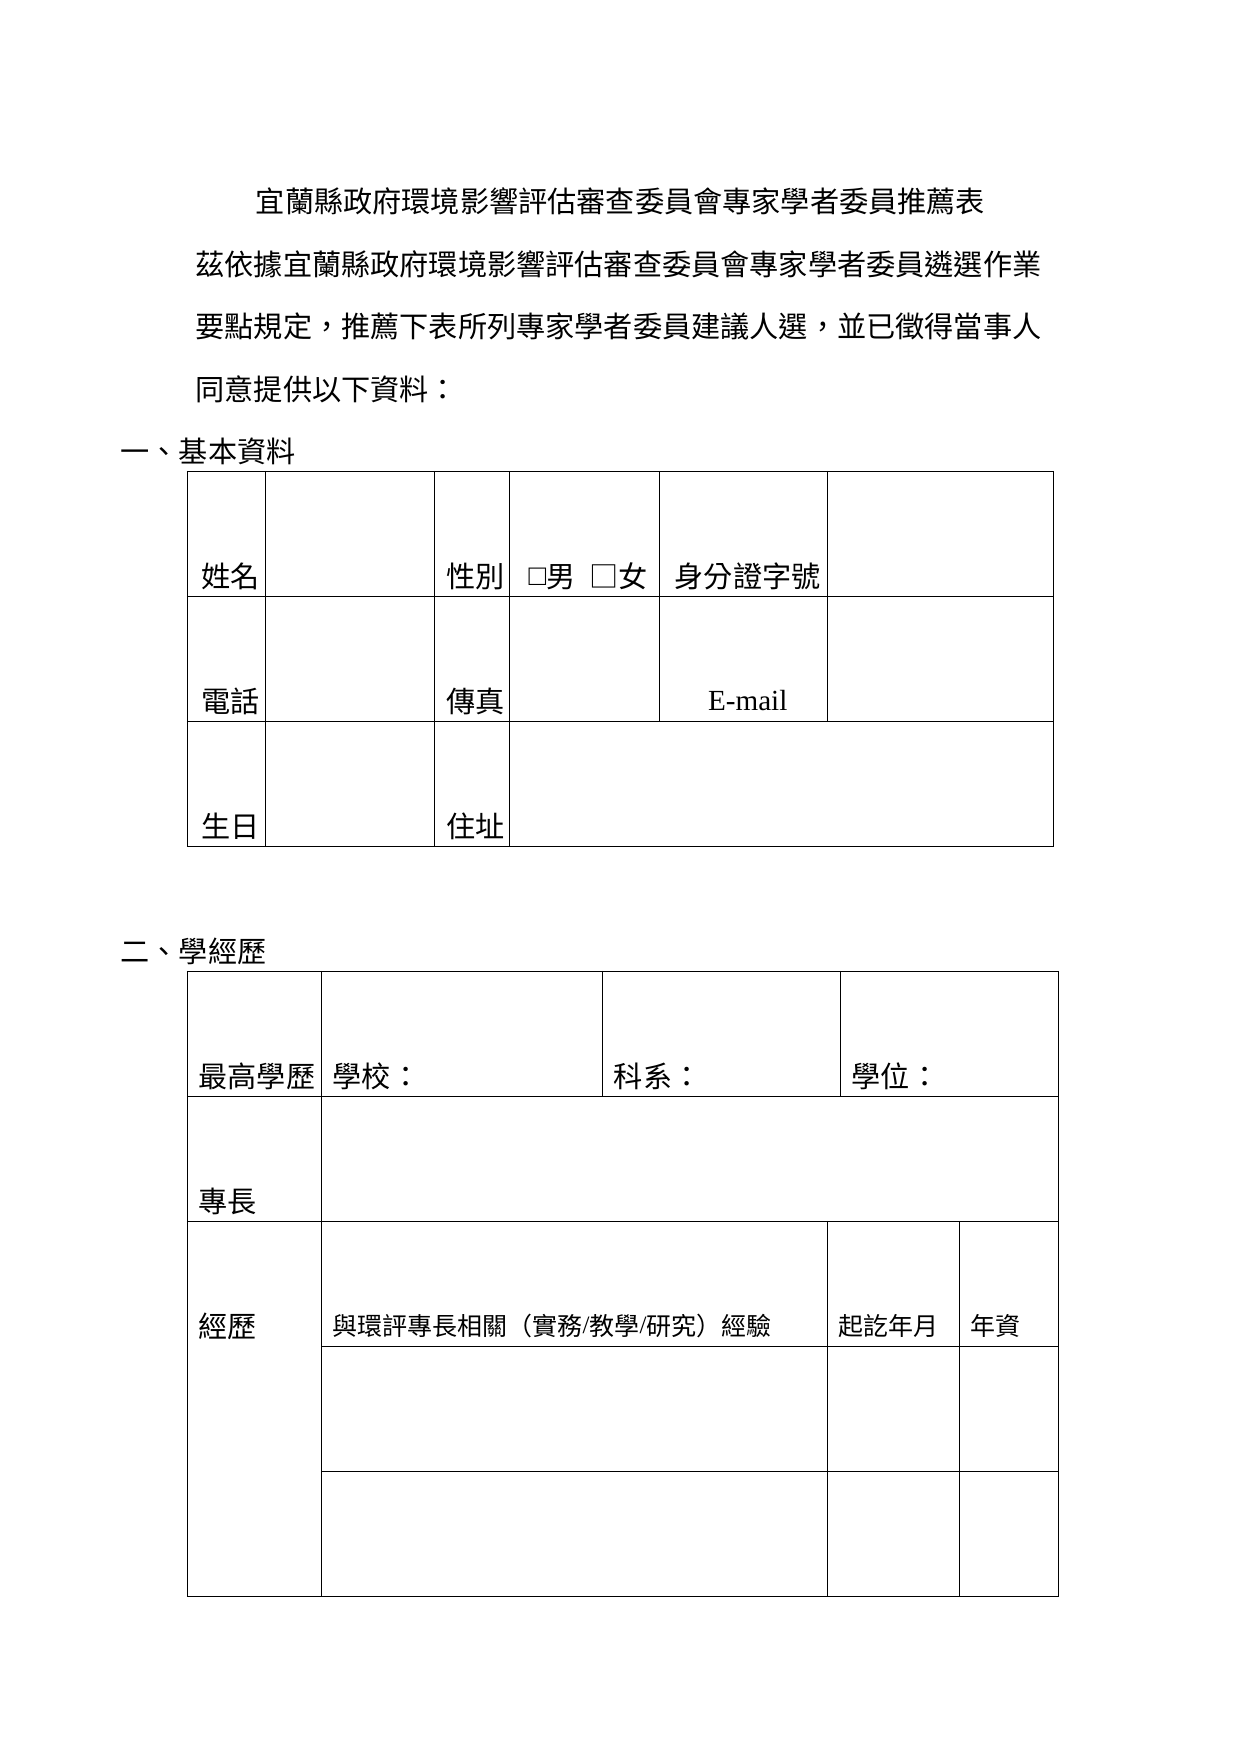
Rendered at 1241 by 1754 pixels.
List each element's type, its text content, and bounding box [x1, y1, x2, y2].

text 二、學經歷 [120, 908, 1053, 971]
table_cell [322, 1472, 827, 1596]
text 宜蘭縣政府環境影響評估審查委員會專家學者委員推薦表 [187, 158, 1053, 221]
table_cell 專長 [188, 1097, 321, 1221]
table_header 身分證字號 [660, 472, 827, 596]
table_cell [828, 1347, 959, 1471]
table_header [266, 472, 434, 596]
table_cell [510, 597, 659, 721]
table_header □男 □女 [510, 472, 659, 596]
table_cell [960, 1472, 1058, 1596]
table_cell [510, 722, 1053, 846]
table_cell E-mail [660, 597, 827, 721]
table_cell [828, 597, 1053, 721]
text 一、基本資料 [120, 408, 1053, 471]
table_header 姓名 [188, 472, 265, 596]
table_header 學校： [322, 972, 602, 1096]
table_cell 傳真 [435, 597, 509, 721]
table_cell [828, 1472, 959, 1596]
table_cell 生日 [188, 722, 265, 846]
table_cell 年資 [960, 1222, 1058, 1346]
table_cell [322, 1097, 1058, 1221]
table_cell 住址 [435, 722, 509, 846]
table_cell 與環評專長相關（實務/教學/研究）經驗 [322, 1222, 827, 1346]
table_cell 電話 [188, 597, 265, 721]
text 茲依據宜蘭縣政府環境影響評估審查委員會專家學者委員遴選作業要點規定，推薦下表所列專家學者委員建議人選，並已徵得當事人同意提供以下資料： [195, 221, 1053, 408]
table_header 性別 [435, 472, 509, 596]
table_cell 經歷 [188, 1222, 321, 1596]
table_cell [266, 597, 434, 721]
table_header [828, 472, 1053, 596]
table_header 最高學歷 [188, 972, 321, 1096]
table_cell [266, 722, 434, 846]
table_cell [322, 1347, 827, 1471]
table_cell [960, 1347, 1058, 1471]
table_header 科系： [603, 972, 840, 1096]
table_cell 起訖年月 [828, 1222, 959, 1346]
table_header 學位： [841, 972, 1058, 1096]
